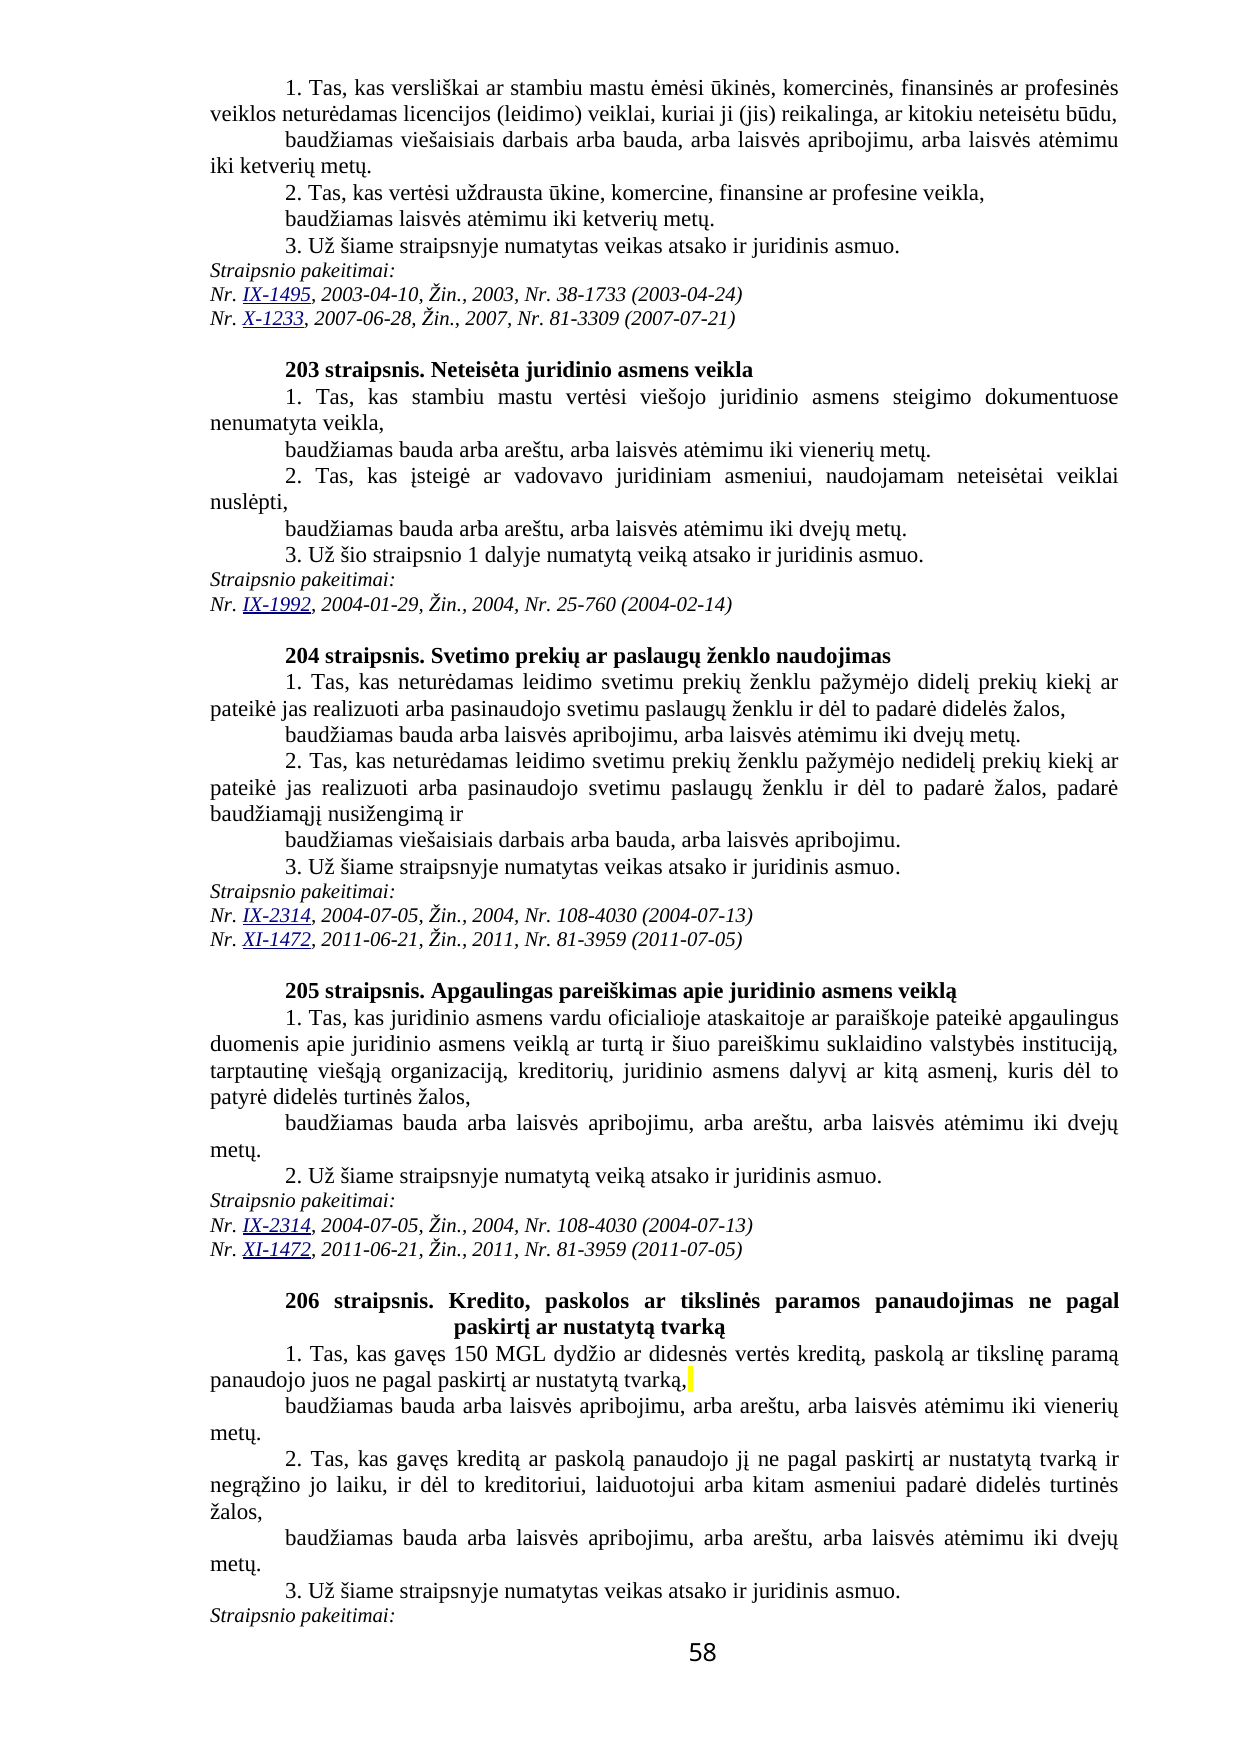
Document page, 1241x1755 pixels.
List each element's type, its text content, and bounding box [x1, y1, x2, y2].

text 1. Tas, kas juridinio asmens vardu oficialioje ataskaitoje ar paraiškoje pateikė apgaulingus duomenis apie juridinio asmens veiklą ar turtą ir šiuo pareiškimu suklaidino valstybės instituciją, tarptautinę viešąją organizaciją, kreditorių, juridinio asmens dalyvį ar kitą asmenį, kuris dėl to patyrė didelės turtinės žalos, [210, 1004, 1120, 1109]
text 3. Už šiame straipsnyje numatytas veikas atsako ir juridinis asmuo. [210, 1577, 1120, 1603]
text Nr. IX-2314, 2004-07-05, Žin., 2004, Nr. 108-4030 (2004-07-13) [210, 1212, 1120, 1237]
text baudžiamas bauda arba laisvės apribojimu, arba laisvės atėmimu iki dvejų metų. [210, 721, 1120, 747]
text 2. Tas, kas įsteigė ar vadovavo juridiniam asmeniui, naudojamam neteisėtai veiklai nuslėpti, [210, 462, 1120, 515]
text Straipsnio pakeitimai: [210, 1603, 1120, 1627]
text 3. Už šio straipsnio 1 dalyje numatytą veiką atsako ir juridinis asmuo. [210, 541, 1120, 567]
text Nr. IX-1495, 2003-04-10, Žin., 2003, Nr. 38-1733 (2003-04-24) [210, 282, 1120, 306]
text 2. Už šiame straipsnyje numatytą veiką atsako ir juridinis asmuo. [210, 1162, 1120, 1188]
text baudžiamas bauda arba laisvės apribojimu, arba areštu, arba laisvės atėmimu iki dvejų metų. [210, 1524, 1120, 1577]
title baudžiamas viešaisiais darbais arba bauda, arba laisvės apribojimu, arba laisvės atėmimu iki ketverių metų. [210, 126, 1120, 179]
text Straipsnio pakeitimai: [210, 1188, 1120, 1212]
text baudžiamas laisvės atėmimu iki ketverių metų. [210, 205, 1120, 232]
text 204 straipsnis. Svetimo prekių ar paslaugų ženklo naudojimas [210, 642, 1120, 668]
text baudžiamas bauda arba laisvės apribojimu, arba areštu, arba laisvės atėmimu iki dvejų metų. [210, 1109, 1120, 1162]
text 3. Už šiame straipsnyje numatytas veikas atsako ir juridinis asmuo. [210, 232, 1120, 258]
text Nr. IX-1992, 2004-01-29, Žin., 2004, Nr. 25-760 (2004-02-14) [210, 591, 1120, 616]
text 2. Tas, kas neturėdamas leidimo svetimu prekių ženklu pažymėjo nedidelį prekių kiekį ar pateikė jas realizuoti arba pasinaudojo svetimu paslaugų ženklu ir dėl to padarė žalos, padarė baudžiamąjį nusižengimą ir [210, 747, 1120, 826]
text baudžiamas viešaisiais darbais arba bauda, arba laisvės apribojimu. [210, 826, 1120, 853]
text 1. Tas, kas gavęs 150 MGL dydžio ar didesnės vertės kreditą, paskolą ar tikslinę paramą panaudojo juos ne pagal paskirtį ar nustatytą tvarką, [210, 1340, 1120, 1392]
text 203 straipsnis. Neteisėta juridinio asmens veikla [210, 357, 1120, 383]
text 3. Už šiame straipsnyje numatytas veikas atsako ir juridinis asmuo. [210, 853, 1120, 879]
title 1. Tas, kas versliškai ar stambiu mastu ėmėsi ūkinės, komercinės, finansinės ar profesinės veiklos neturėdamas licencijos (leidimo) veiklai, kuriai ji (jis) reikalinga, ar kitokiu neteisėtu būdu, [210, 73, 1120, 126]
text Nr. IX-2314, 2004-07-05, Žin., 2004, Nr. 108-4030 (2004-07-13) [210, 903, 1120, 927]
text baudžiamas bauda arba laisvės apribojimu, arba areštu, arba laisvės atėmimu iki vienerių metų. [210, 1392, 1120, 1445]
text Nr. XI-1472, 2011-06-21, Žin., 2011, Nr. 81-3959 (2011-07-05) [210, 927, 1120, 951]
text baudžiamas bauda arba areštu, arba laisvės atėmimu iki vienerių metų. [210, 436, 1120, 462]
text 205 straipsnis. Apgaulingas pareiškimas apie juridinio asmens veiklą [210, 978, 1120, 1004]
text 2. Tas, kas vertėsi uždrausta ūkine, komercine, finansine ar profesine veikla, [210, 179, 1120, 205]
text 1. Tas, kas stambiu mastu vertėsi viešojo juridinio asmens steigimo dokumentuose nenumatyta veikla, [210, 383, 1120, 436]
text Nr. X-1233, 2007-06-28, Žin., 2007, Nr. 81-3309 (2007-07-21) [210, 306, 1120, 330]
text Straipsnio pakeitimai: [210, 567, 1120, 591]
text 2. Tas, kas gavęs kreditą ar paskolą panaudojo jį ne pagal paskirtį ar nustatytą tvarką ir negrąžino jo laiku, ir dėl to kreditoriui, laiduotojui arba kitam asmeniui padarė didelės turtinės žalos, [210, 1445, 1120, 1524]
text Straipsnio pakeitimai: [210, 258, 1120, 282]
text 1. Tas, kas neturėdamas leidimo svetimu prekių ženklu pažymėjo didelį prekių kiekį ar pateikė jas realizuoti arba pasinaudojo svetimu paslaugų ženklu ir dėl to padarė didelės žalos, [210, 668, 1120, 721]
text 206 straipsnis. Kredito, paskolos ar tikslinės paramos panaudojimas ne pagal paskirtį ar nustatytą tvarką [285, 1287, 1120, 1340]
text Nr. XI-1472, 2011-06-21, Žin., 2011, Nr. 81-3959 (2011-07-05) [210, 1237, 1120, 1261]
text Straipsnio pakeitimai: [210, 879, 1120, 903]
text baudžiamas bauda arba areštu, arba laisvės atėmimu iki dvejų metų. [210, 515, 1120, 541]
